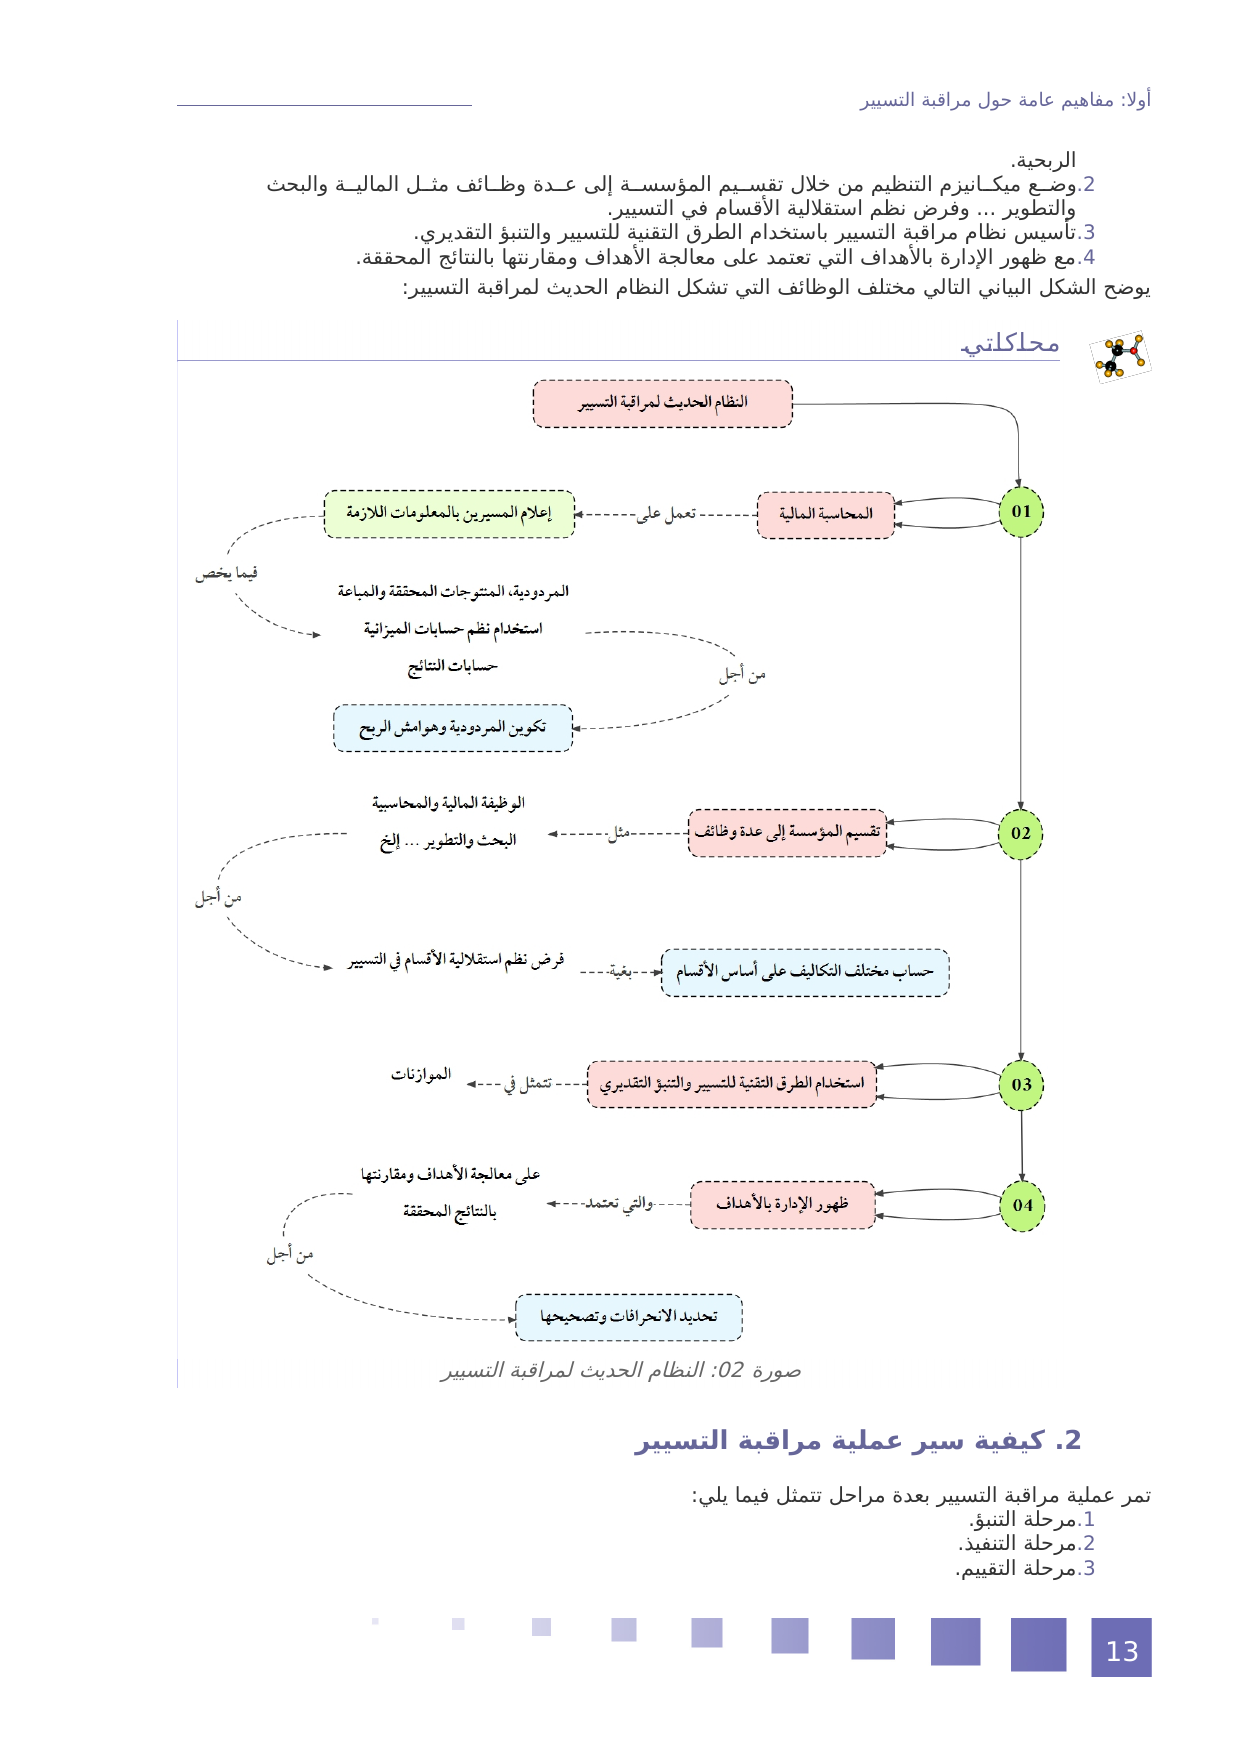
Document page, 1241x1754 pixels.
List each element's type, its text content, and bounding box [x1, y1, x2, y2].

list وضع ميكانيزم التنظيم من خلال تقسيم المؤسسة إلى عدة وظائف مثل المالية والبحث والتطوير ... وفرض نظم استقلالية الأقسام في التسيير. [266, 172, 1114, 220]
title كيفية سير عملية مراقبة التسيير [266, 1425, 1093, 1455]
list مرحلة التقييم. [266, 1556, 1114, 1580]
picture [177, 1618, 1152, 1677]
list استعملت المحاسبة العامة (المالية) من خلال إعلام المسيرين بالمعلومات الضرورية واللازمة المتعلقة بعلاقة المردودية بالنشاط والمنتجات المحققة والمباعة ووضع النقاط الأولى لاستعمال نظم حسابات الميزانية، حسابات النتائج من أجل إبراز خطوات تكوين المردودية في كل هوامش الربحية. [266, 124, 1114, 172]
list تأسيس نظام مراقبة التسيير باستخدام الطرق التقنية للتسيير والتنبؤ التقديري. [266, 220, 1114, 245]
picture [177, 320, 1152, 1388]
list مع ظهور الإدارة بالأهداف التي تعتمد على معالجة الأهداف ومقارنتها بالنتائج المحققة. [266, 245, 1114, 269]
text يوضح الشكل البياني التالي مختلف الوظائف التي تشكل النظام الحديث لمراقبة التسيير: [266, 275, 1152, 299]
title صورة 02: النظام الحديث لمراقبة التسيير [177, 1359, 1063, 1383]
list مرحلة التنبؤ. [266, 1507, 1114, 1531]
text تمر عملية مراقبة التسيير بعدة مراحل تتمثل فيما يلي: [266, 1483, 1152, 1507]
title محاكاتي [177, 325, 1060, 360]
list مرحلة التنفيذ. [266, 1531, 1114, 1556]
